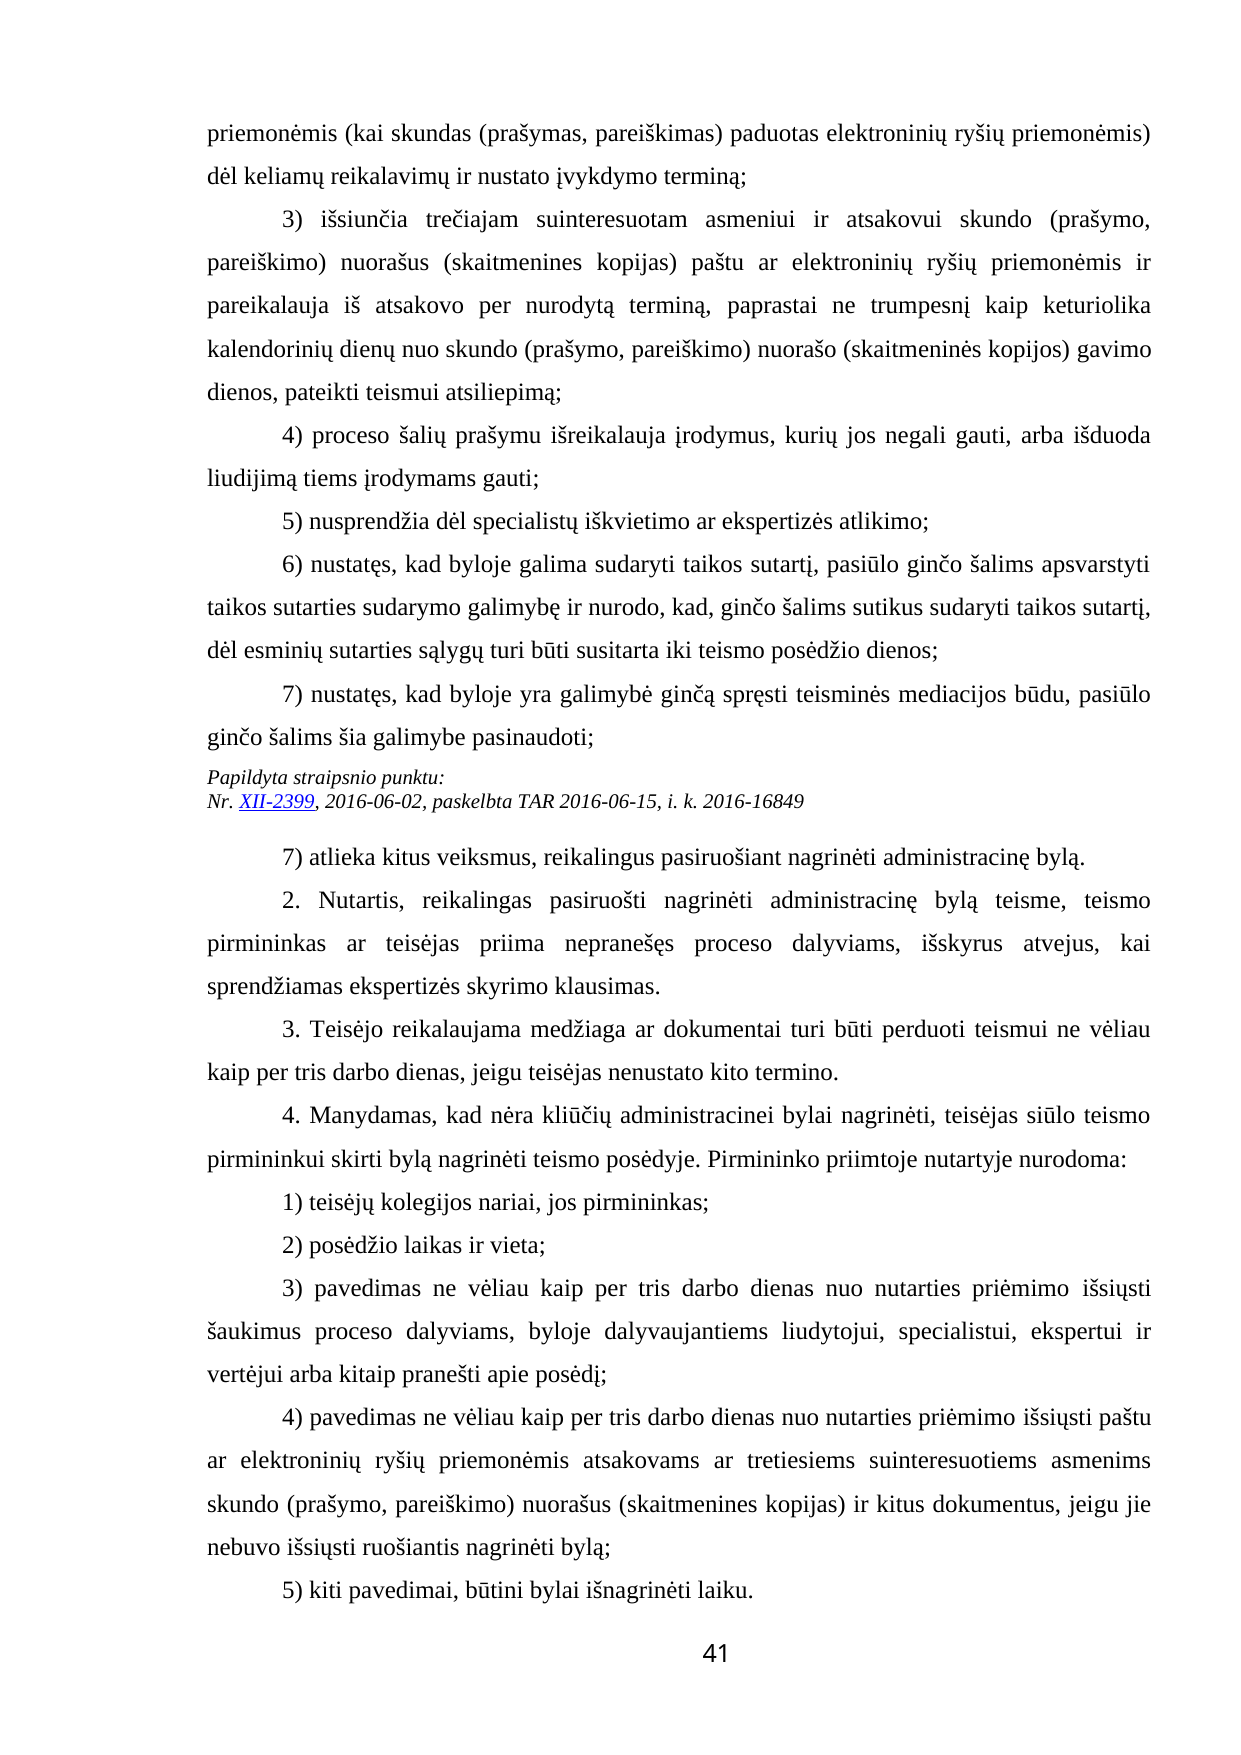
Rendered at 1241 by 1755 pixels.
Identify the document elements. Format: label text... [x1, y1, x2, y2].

text 4) proceso šalių prašymu išreikalauja įrodymus, kurių jos negali gauti, arba išduoda liudijimą tiems įrodymams gauti; [207, 420, 1152, 492]
text 7) nustatęs, kad byloje yra galimybė ginčą spręsti teisminės mediacijos būdu, pasiūlo ginčo šalims šia galimybe pasinaudoti; [207, 679, 1152, 751]
text 5) kiti pavedimai, būtini bylai išnagrinėti laiku. [207, 1575, 1152, 1604]
text 2) posėdžio laikas ir vieta; [207, 1230, 1152, 1259]
text Papildyta straipsnio punktu: [207, 765, 1152, 789]
text 3. Teisėjo reikalaujama medžiaga ar dokumentai turi būti perduoti teismui ne vėliau kaip per tris darbo dienas, jeigu teisėjas nenustato kito termino. [207, 1014, 1152, 1086]
text priemonėmis (kai skundas (prašymas, pareiškimas) paduotas elektroninių ryšių priemonėmis) dėl keliamų reikalavimų ir nustato įvykdymo terminą; [207, 118, 1152, 190]
text 6) nustatęs, kad byloje galima sudaryti taikos sutartį, pasiūlo ginčo šalims apsvarstyti taikos sutarties sudarymo galimybę ir nurodo, kad, ginčo šalims sutikus sudaryti taikos sutartį, dėl esminių sutarties sąlygų turi būti susitarta iki teismo posėdžio dienos; [207, 549, 1152, 664]
text 5) nusprendžia dėl specialistų iškvietimo ar ekspertizės atlikimo; [207, 506, 1152, 535]
text 4) pavedimas ne vėliau kaip per tris darbo dienas nuo nutarties priėmimo išsiųsti paštu ar elektroninių ryšių priemonėmis atsakovams ar tretiesiems suinteresuotiems asmenims skundo (prašymo, pareiškimo) nuorašus (skaitmenines kopijas) ir kitus dokumentus, jeigu jie nebuvo išsiųsti ruošiantis nagrinėti bylą; [207, 1402, 1152, 1561]
text 3) išsiunčia trečiajam suinteresuotam asmeniui ir atsakovui skundo (prašymo, pareiškimo) nuorašus (skaitmenines kopijas) paštu ar elektroninių ryšių priemonėmis ir pareikalauja iš atsakovo per nurodytą terminą, paprastai ne trumpesnį kaip keturiolika kalendorinių dienų nuo skundo (prašymo, pareiškimo) nuorašo (skaitmeninės kopijos) gavimo dienos, pateikti teismui atsiliepimą; [207, 204, 1152, 406]
text 3) pavedimas ne vėliau kaip per tris darbo dienas nuo nutarties priėmimo išsiųsti šaukimus proceso dalyviams, byloje dalyvaujantiems liudytojui, specialistui, ekspertui ir vertėjui arba kitaip pranešti apie posėdį; [207, 1273, 1152, 1388]
text 2. Nutartis, reikalingas pasiruošti nagrinėti administracinę bylą teisme, teismo pirmininkas ar teisėjas priima nepranešęs proceso dalyviams, išskyrus atvejus, kai sprendžiamas ekspertizės skyrimo klausimas. [207, 885, 1152, 1000]
text 7) atlieka kitus veiksmus, reikalingus pasiruošiant nagrinėti administracinę bylą. [207, 842, 1152, 871]
text Nr. XII-2399, 2016-06-02, paskelbta TAR 2016-06-15, i. k. 2016-16849 [207, 789, 1152, 813]
text 1) teisėjų kolegijos nariai, jos pirmininkas; [207, 1187, 1152, 1216]
text 4. Manydamas, kad nėra kliūčių administracinei bylai nagrinėti, teisėjas siūlo teismo pirmininkui skirti bylą nagrinėti teismo posėdyje. Pirmininko priimtoje nutartyje nurodoma: [207, 1101, 1152, 1172]
